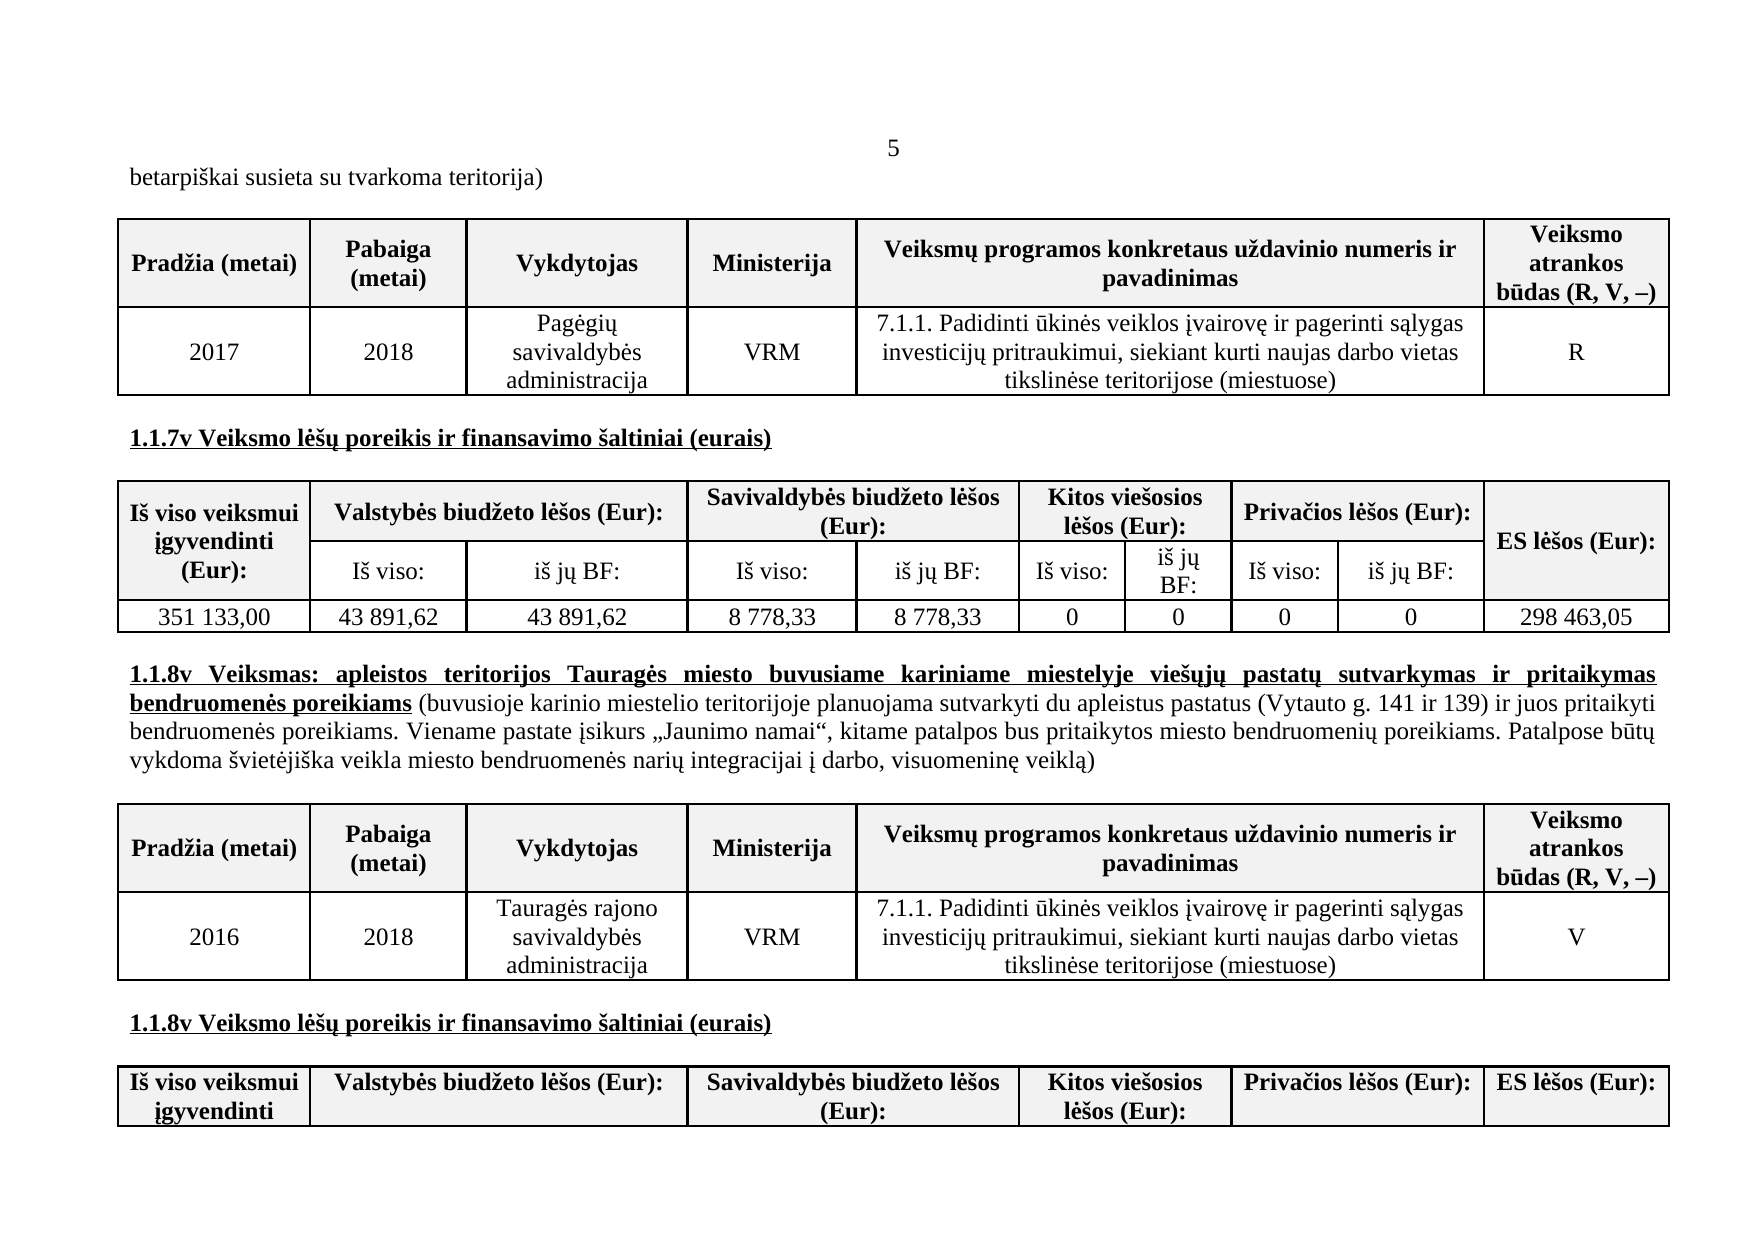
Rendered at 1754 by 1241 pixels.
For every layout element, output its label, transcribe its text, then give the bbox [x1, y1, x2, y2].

table_cell Pradžia (metai) [119, 805, 309, 891]
table_cell Iš viso: [311, 542, 465, 599]
table_cell 2016 [119, 893, 309, 979]
table_cell R [1485, 308, 1668, 394]
table_cell 1.1.8v Veiksmas: apleistos teritorijos Tauragės miesto buvusiame kariniame miestelyje viešųjų pastatų sutvarkymas ir pritaikymas bendruomenės poreikiams (buvusioje karinio miestelio teritorijoje planuojama sutvarkyti du apleistus pastatus (Vytauto g. 141 ir 139) ir juos pritaikyti bendruomenės poreikiams. Viename pastate įsikurs „Jaunimo namai“, kitame patalpos bus pritaikytos miesto bendruomenių poreikiams. Patalpose būtų vykdoma švietėjiška veikla miesto bendruomenės narių integracijai į darbo, visuomeninę veiklą) [118, 633, 1668, 803]
table_cell Pagėgių savivaldybės administracija [468, 308, 686, 394]
table_cell 8 778,33 [689, 601, 855, 631]
table_cell iš jų BF: [468, 542, 686, 599]
table_cell Iš viso veiksmui įgyvendinti (Eur): [119, 482, 309, 599]
table_cell 0 [1020, 601, 1124, 631]
table_cell Valstybės biudžeto lėšos (Eur): [311, 482, 686, 540]
table_cell Iš viso: [689, 542, 855, 599]
table_cell Pabaiga (metai) [311, 805, 465, 891]
table_cell Privačios lėšos (Eur): [1233, 482, 1483, 540]
table_cell 7.1.1. Padidinti ūkinės veiklos įvairovę ir pagerinti sąlygas investicijų pritraukimui, siekiant kurti naujas darbo vietas tikslinėse teritorijose (miestuose) [858, 308, 1483, 394]
table_cell Vykdytojas [468, 805, 686, 891]
table_cell 1.1.7v Veiksmo lėšų poreikis ir finansavimo šaltiniai (eurais) [118, 396, 1668, 480]
table_cell VRM [689, 308, 855, 394]
table_cell Pradžia (metai) [119, 220, 309, 306]
table_cell Veiksmų programos konkretaus uždavinio numeris ir pavadinimas [858, 220, 1483, 306]
table_cell 7.1.1. Padidinti ūkinės veiklos įvairovę ir pagerinti sąlygas investicijų pritraukimui, siekiant kurti naujas darbo vietas tikslinėse teritorijose (miestuose) [858, 893, 1483, 979]
table_cell Privačios lėšos (Eur): [1233, 1068, 1483, 1125]
table_cell 0 [1233, 601, 1337, 631]
table_cell Vykdytojas [468, 220, 686, 306]
table_cell V [1485, 893, 1668, 979]
table_cell 351 133,00 [119, 601, 309, 631]
table_cell Kitos viešosios lėšos (Eur): [1020, 1068, 1230, 1125]
table_cell 8 778,33 [858, 601, 1018, 631]
table_cell 2017 [119, 308, 309, 394]
table_cell iš jų BF: [1126, 542, 1230, 599]
table_cell Savivaldybės biudžeto lėšos (Eur): [689, 1068, 1018, 1125]
table_cell ES lėšos (Eur): [1485, 482, 1668, 599]
table_cell 0 [1126, 601, 1230, 631]
table_cell 43 891,62 [468, 601, 686, 631]
table_cell 43 891,62 [311, 601, 465, 631]
table_cell iš jų BF: [858, 542, 1018, 599]
table_cell Valstybės biudžeto lėšos (Eur): [311, 1068, 686, 1125]
table_cell Ministerija [689, 805, 855, 891]
table_cell 298 463,05 [1485, 601, 1668, 631]
table_cell 2018 [311, 893, 465, 979]
table_cell Veiksmo atrankos būdas (R, V, –) [1485, 805, 1668, 891]
table_cell 2018 [311, 308, 465, 394]
table_cell VRM [689, 893, 855, 979]
table_cell 0 [1339, 601, 1483, 631]
table_cell Iš viso: [1020, 542, 1124, 599]
table_cell Kitos viešosios lėšos (Eur): [1020, 482, 1230, 540]
table_cell Iš viso veiksmui įgyvendinti [119, 1068, 309, 1125]
table_cell iš jų BF: [1339, 542, 1483, 599]
table_cell 1.1.8v Veiksmo lėšų poreikis ir finansavimo šaltiniai (eurais) [118, 981, 1668, 1065]
table_cell Pabaiga (metai) [311, 220, 465, 306]
table_cell Iš viso: [1233, 542, 1337, 599]
table_cell Veiksmų programos konkretaus uždavinio numeris ir pavadinimas [858, 805, 1483, 891]
table_cell Ministerija [689, 220, 855, 306]
table_cell Savivaldybės biudžeto lėšos (Eur): [689, 482, 1018, 540]
table_cell Tauragės rajono savivaldybės administracija [468, 893, 686, 979]
table_cell ES lėšos (Eur): [1485, 1068, 1668, 1125]
table_cell betarpiškai susieta su tvarkoma teritorija) [118, 163, 1668, 217]
table_cell Veiksmo atrankos būdas (R, V, –) [1485, 220, 1668, 306]
